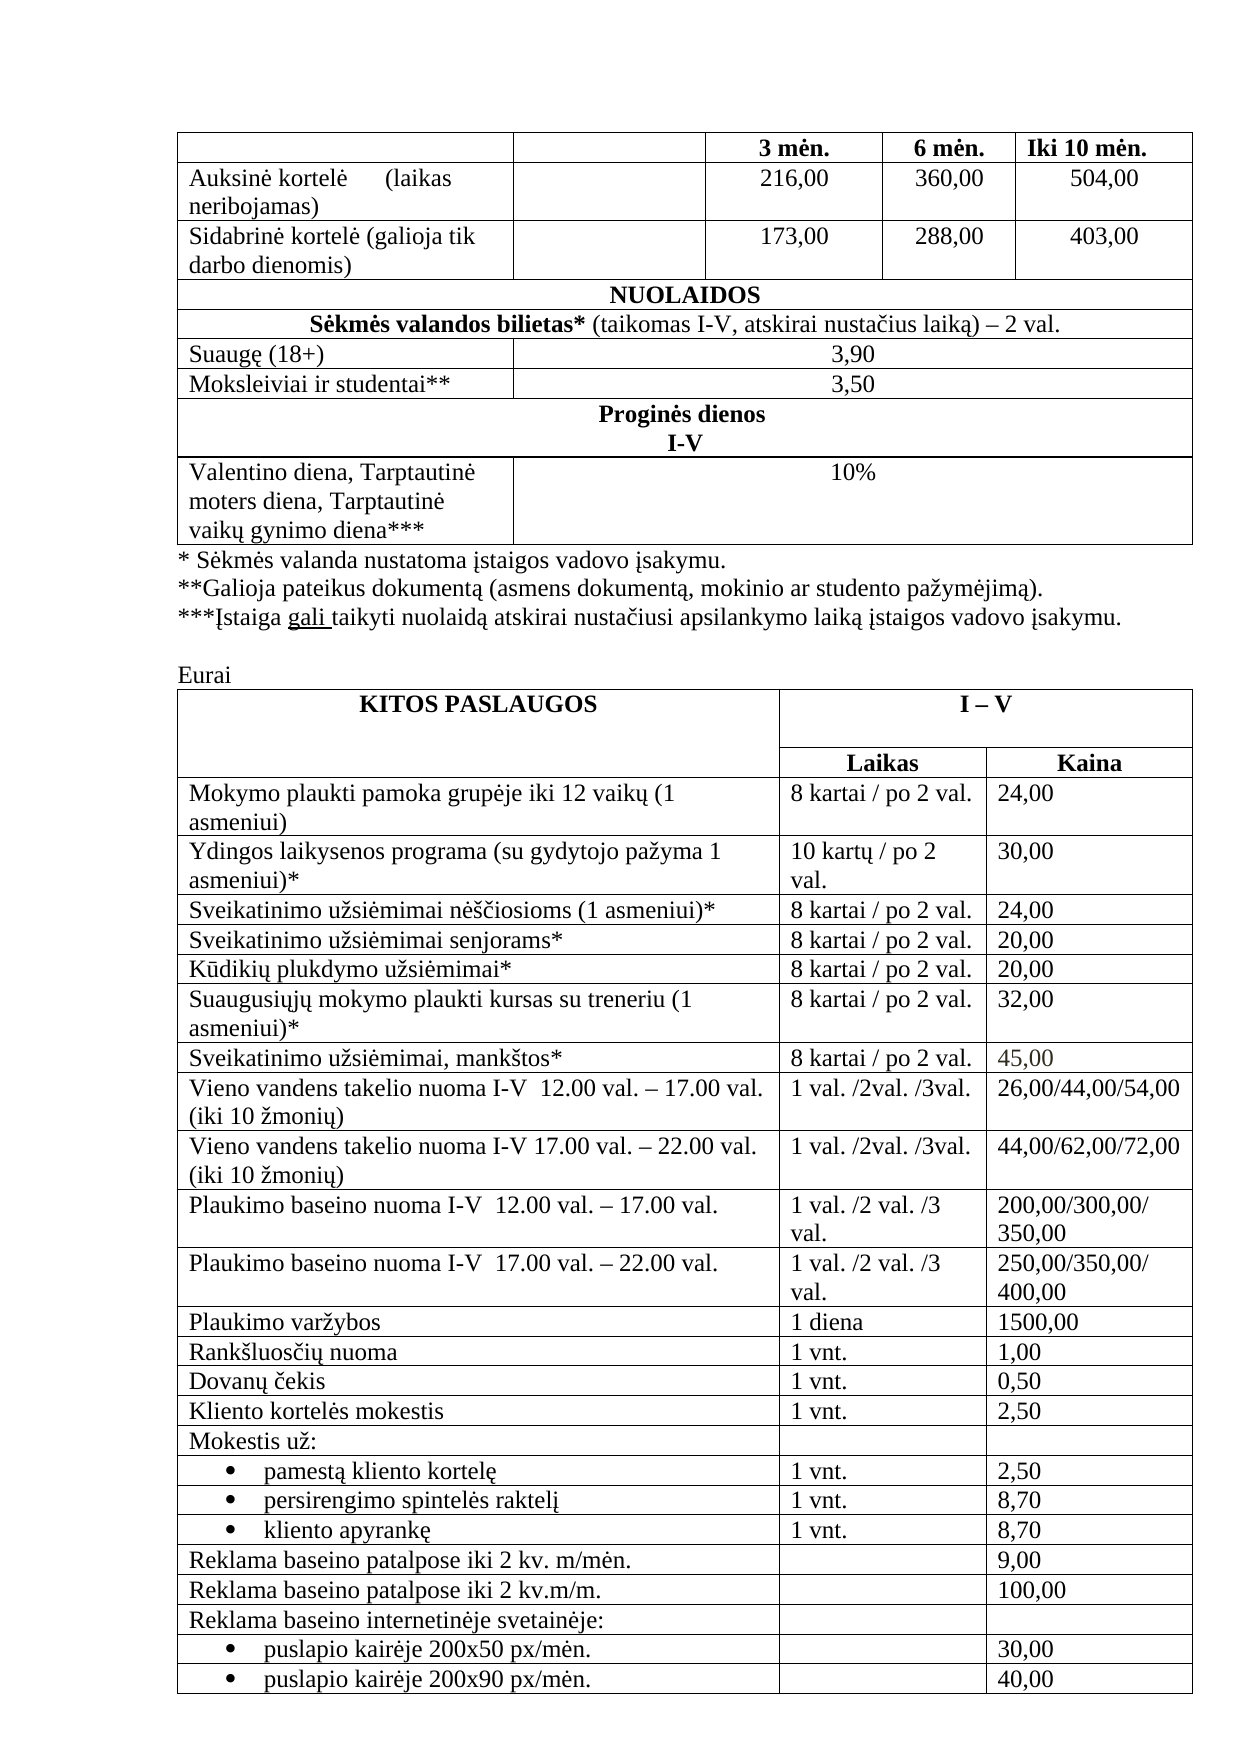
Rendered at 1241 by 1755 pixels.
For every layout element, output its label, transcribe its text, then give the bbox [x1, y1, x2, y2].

table_cell  puslapio kairėje 200x50 px/mėn. [178, 1635, 779, 1663]
table_cell [987, 1426, 1192, 1455]
table_cell 1 val. /2val. /3val. [780, 1073, 986, 1130]
table_cell 1500,00 [987, 1307, 1192, 1336]
table_cell 3,50 [514, 369, 1192, 398]
table_cell Vieno vandens takelio nuoma I-V 17.00 val. – 22.00 val. (iki 10 žmonių) [178, 1131, 779, 1189]
table_cell Kliento kortelės mokestis [178, 1396, 779, 1425]
table_cell 9,00 [987, 1545, 1192, 1574]
table_cell 30,00 [987, 836, 1192, 894]
table_cell Kūdikių plukdymo užsiėmimai* [178, 955, 779, 983]
table_cell 200,00/300,00/ 350,00 [987, 1190, 1192, 1247]
table_cell 20,00 [987, 925, 1192, 953]
table_cell 2,50 [987, 1396, 1192, 1425]
table_cell Iki 10 mėn. [1016, 133, 1192, 162]
table_cell Sveikatinimo užsiėmimai senjorams* [178, 925, 779, 953]
table_cell 173,00 [706, 221, 882, 279]
table_cell 24,00 [987, 778, 1192, 835]
table_cell 44,00/62,00/72,00 [987, 1131, 1192, 1189]
table_cell 8,70 [987, 1486, 1192, 1514]
table_cell 32,00 [987, 984, 1192, 1042]
text ***Įstaiga gali taikyti nuolaidą atskirai nustačiusi apsilankymo laiką įstaigos vadovo įsakymu. [177, 602, 1181, 631]
table_cell Reklama baseino patalpose iki 2 kv. m/mėn. [178, 1545, 779, 1574]
table_cell  pamestą kliento kortelę [178, 1456, 779, 1484]
text Eurai [177, 631, 738, 688]
table_cell 8,70 [987, 1515, 1192, 1544]
table_cell 2,50 [987, 1456, 1192, 1484]
table_cell 1 vnt. [780, 1396, 986, 1425]
table_cell 45,00 [987, 1043, 1192, 1072]
table_cell [514, 133, 705, 162]
table_cell Plaukimo baseino nuoma I-V 12.00 val. – 17.00 val. [178, 1190, 779, 1247]
table_cell 1 vnt. [780, 1456, 986, 1484]
table_cell Suaugusiųjų mokymo plaukti kursas su treneriu (1 asmeniui)* [178, 984, 779, 1042]
table_cell Rankšluosčių nuoma [178, 1337, 779, 1365]
table_cell [780, 1426, 986, 1455]
table_cell 504,00 [1016, 163, 1192, 220]
table_cell Reklama baseino internetinėje svetainėje: [178, 1605, 779, 1633]
table_cell Plaukimo baseino nuoma I-V 17.00 val. – 22.00 val. [178, 1248, 779, 1306]
table_cell Plaukimo varžybos [178, 1307, 779, 1336]
table_cell [780, 1635, 986, 1663]
table_cell 3 mėn. [706, 133, 882, 162]
table_cell Auksinė kortelė (laikas neribojamas) [178, 163, 513, 220]
table_cell Proginės dienos I-V [178, 399, 1192, 456]
table_cell 24,00 [987, 895, 1192, 924]
table_cell 8 kartai / po 2 val. [780, 925, 986, 953]
table_cell [514, 163, 705, 220]
table_cell 250,00/350,00/ 400,00 [987, 1248, 1192, 1306]
table_cell Sidabrinė kortelė (galioja tik darbo dienomis) [178, 221, 513, 279]
table_cell  persirengimo spintelės raktelį [178, 1486, 779, 1514]
table_cell [987, 1605, 1192, 1633]
table_cell Sėkmės valandos bilietas* (taikomas I-V, atskirai nustačius laiką) – 2 val. [178, 310, 1192, 338]
table_cell [780, 1545, 986, 1574]
table_cell Suaugę (18+) [178, 339, 513, 368]
table_cell [514, 221, 705, 279]
table_cell Dovanų čekis [178, 1366, 779, 1395]
table_header I – V [780, 690, 1192, 747]
table_cell  kliento apyrankę [178, 1515, 779, 1544]
table_cell 10% [514, 458, 1192, 544]
table_cell 100,00 [987, 1575, 1192, 1604]
table_cell [780, 1605, 986, 1633]
table_cell 1 vnt. [780, 1337, 986, 1365]
table_cell 26,00/44,00/54,00 [987, 1073, 1192, 1130]
table_cell 1 val. /2 val. /3 val. [780, 1248, 986, 1306]
table_cell 1 diena [780, 1307, 986, 1336]
table_cell 216,00 [706, 163, 882, 220]
table_cell Moksleiviai ir studentai** [178, 369, 513, 398]
table_cell 360,00 [883, 163, 1015, 220]
table_cell Sveikatinimo užsiėmimai, mankštos* [178, 1043, 779, 1072]
table_cell 1,00 [987, 1337, 1192, 1365]
table_cell 0,50 [987, 1366, 1192, 1395]
table_cell 6 mėn. [883, 133, 1015, 162]
table_cell Ydingos laikysenos programa (su gydytojo pažyma 1 asmeniui)* [178, 836, 779, 894]
table_cell 8 kartai / po 2 val. [780, 1043, 986, 1072]
table_cell 3,90 [514, 339, 1192, 368]
table_cell 1 vnt. [780, 1515, 986, 1544]
table_cell 1 val. /2 val. /3 val. [780, 1190, 986, 1247]
table_cell 20,00 [987, 955, 1192, 983]
table_cell Reklama baseino patalpose iki 2 kv.m/m. [178, 1575, 779, 1604]
table_cell [178, 133, 513, 162]
table_cell 1 vnt. [780, 1366, 986, 1395]
table_cell 403,00 [1016, 221, 1192, 279]
table_cell 8 kartai / po 2 val. [780, 955, 986, 983]
table_cell [780, 1664, 986, 1693]
table_cell  puslapio kairėje 200x90 px/mėn. [178, 1664, 779, 1693]
table_cell 1 val. /2val. /3val. [780, 1131, 986, 1189]
table_cell [780, 1575, 986, 1604]
table_cell Laikas [780, 748, 986, 777]
table_cell Valentino diena, Tarptautinė moters diena, Tarptautinė vaikų gynimo diena*** [178, 458, 513, 544]
table_header KITOS PASLAUGOS [178, 690, 779, 777]
table_cell Mokymo plaukti pamoka grupėje iki 12 vaikų (1 asmeniui) [178, 778, 779, 835]
table_cell 10 kartų / po 2 val. [780, 836, 986, 894]
text * Sėkmės valanda nustatoma įstaigos vadovo įsakymu. [177, 545, 1181, 573]
text **Galioja pateikus dokumentą (asmens dokumentą, mokinio ar studento pažymėjimą). [177, 573, 1181, 602]
table_cell 40,00 [987, 1664, 1192, 1693]
table_cell 288,00 [883, 221, 1015, 279]
table_cell 8 kartai / po 2 val. [780, 895, 986, 924]
table_cell 30,00 [987, 1635, 1192, 1663]
table_cell Mokestis už: [178, 1426, 779, 1455]
table_cell 8 kartai / po 2 val. [780, 778, 986, 835]
table_cell Kaina [987, 748, 1192, 777]
table_cell 1 vnt. [780, 1486, 986, 1514]
table_cell NUOLAIDOS [178, 280, 1192, 308]
table_cell 8 kartai / po 2 val. [780, 984, 986, 1042]
table_cell Vieno vandens takelio nuoma I-V 12.00 val. – 17.00 val. (iki 10 žmonių) [178, 1073, 779, 1130]
table_cell Sveikatinimo užsiėmimai nėščiosioms (1 asmeniui)* [178, 895, 779, 924]
